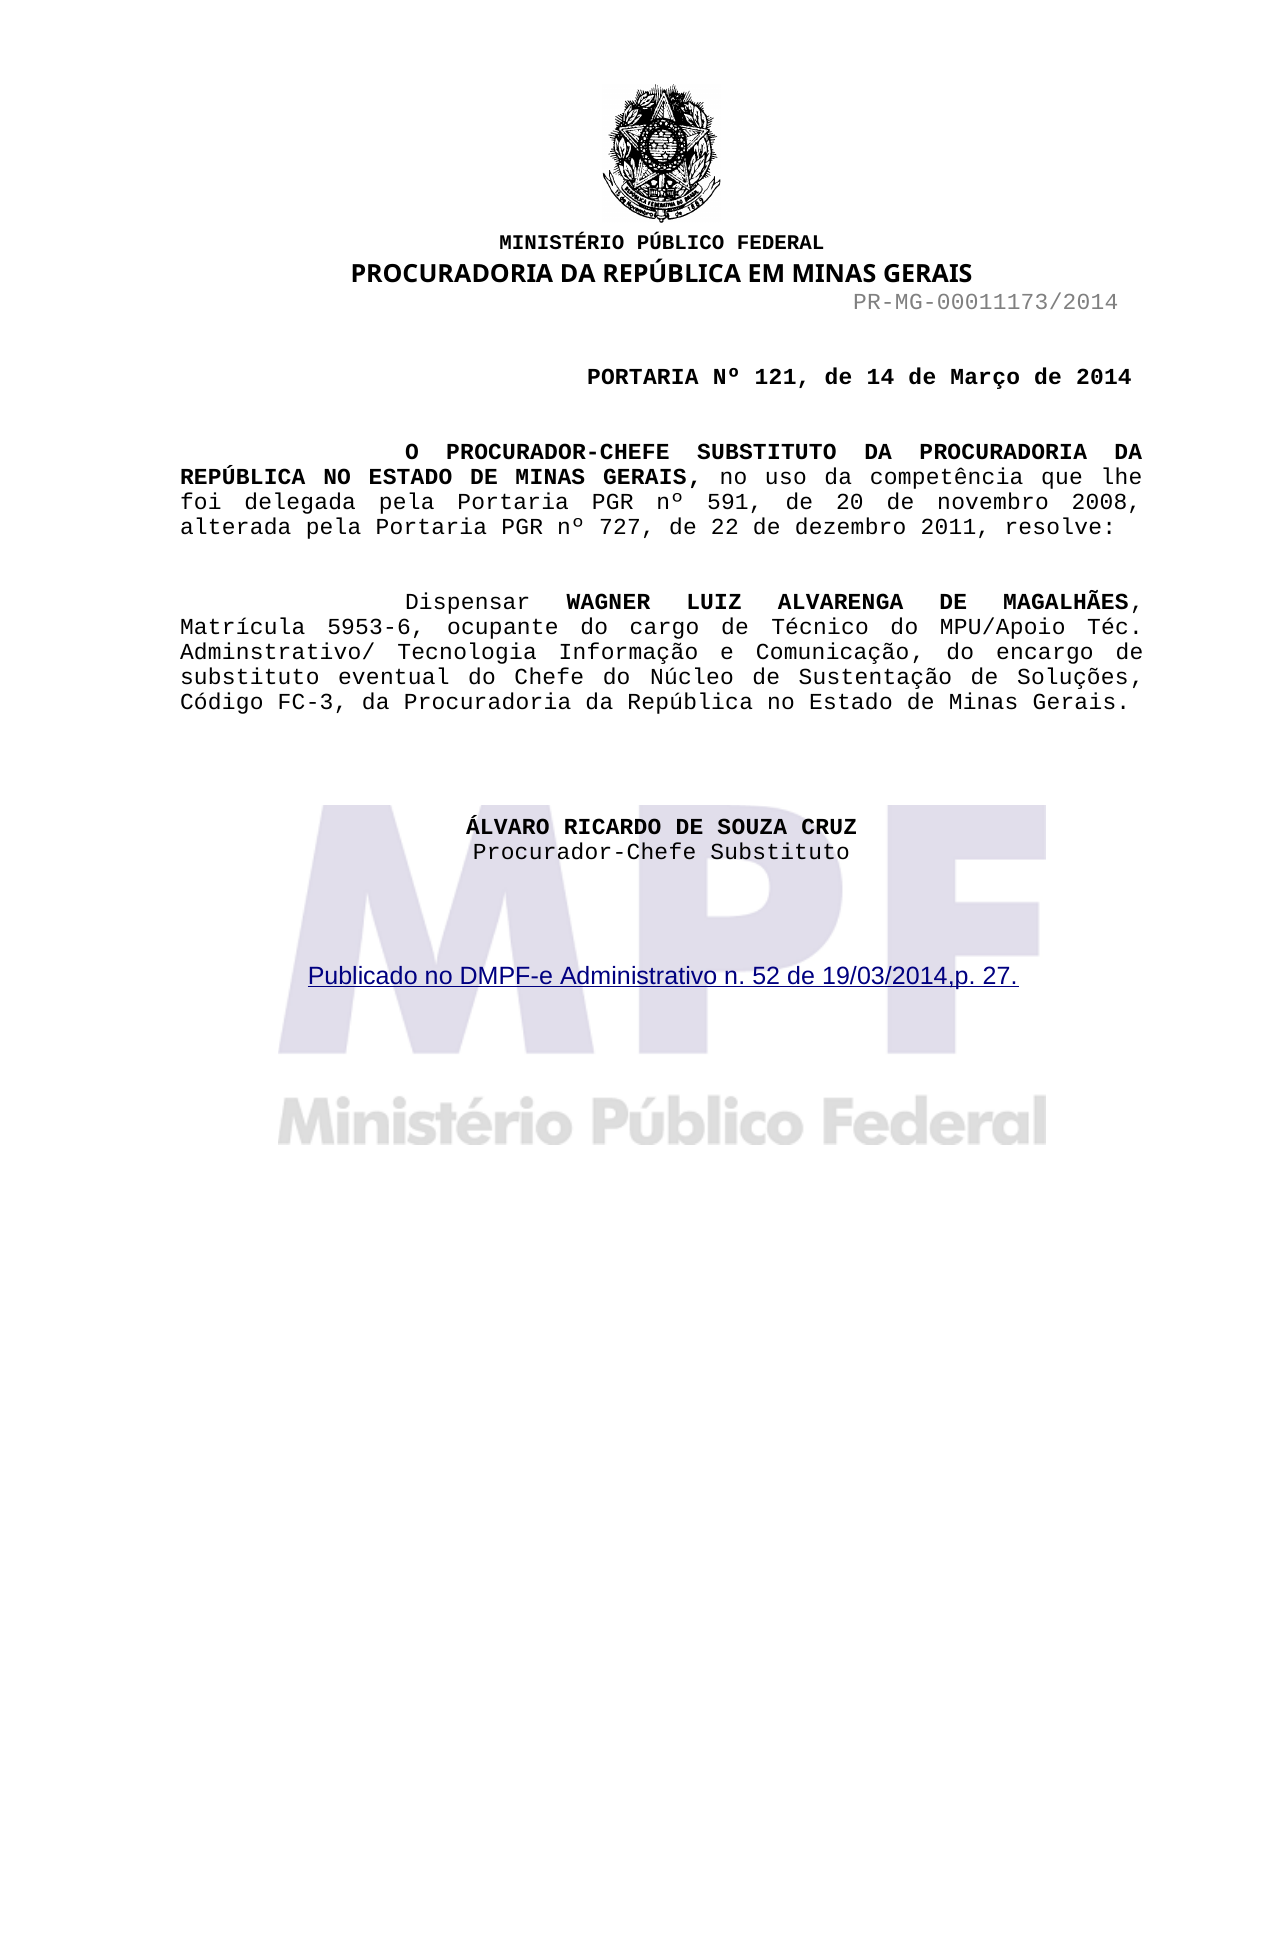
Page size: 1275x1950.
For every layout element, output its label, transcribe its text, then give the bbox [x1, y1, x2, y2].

picture [602, 84, 721, 223]
picture [278, 864, 1046, 964]
text PR-MG-00011173/2014 [555, 289, 1147, 314]
text Dispensar WAGNER LUIZ ALVARENGA DE MAGALHÃES, Matrícula 5953-6, ocupante do cargo de Técnico do MPU/Apoio Téc. Adminstrativo/ Tecnologia Informação e Comunicação, do encargo de substituto eventual do Chefe do Núcleo de Sustentação de Soluções, Código FC-3, da Procuradoria da República no Estado de Minas Gerais. [180, 589, 1144, 714]
picture [278, 989, 1046, 1145]
text ÁLVARO RICARDO DE SOUZA CRUZ [180, 814, 1144, 839]
text PORTARIA Nº 121, de 14 de Março de 2014 [180, 364, 1147, 389]
text O PROCURADOR-CHEFE SUBSTITUTO DA PROCURADORIA DA REPÚBLICA NO ESTADO DE MINAS GERAIS, no uso da competência que lhe foi delegada pela Portaria PGR nº 591, de 20 de novembro 2008, alterada pela Portaria PGR nº 727, de 22 de dezembro 2011, resolve: [180, 439, 1144, 539]
picture [278, 805, 1046, 814]
text Publicado no DMPF-e Administrativo n. 52 de 19/03/2014,p. 27. [180, 964, 1144, 989]
text Procurador-Chefe Substituto [180, 839, 1144, 864]
